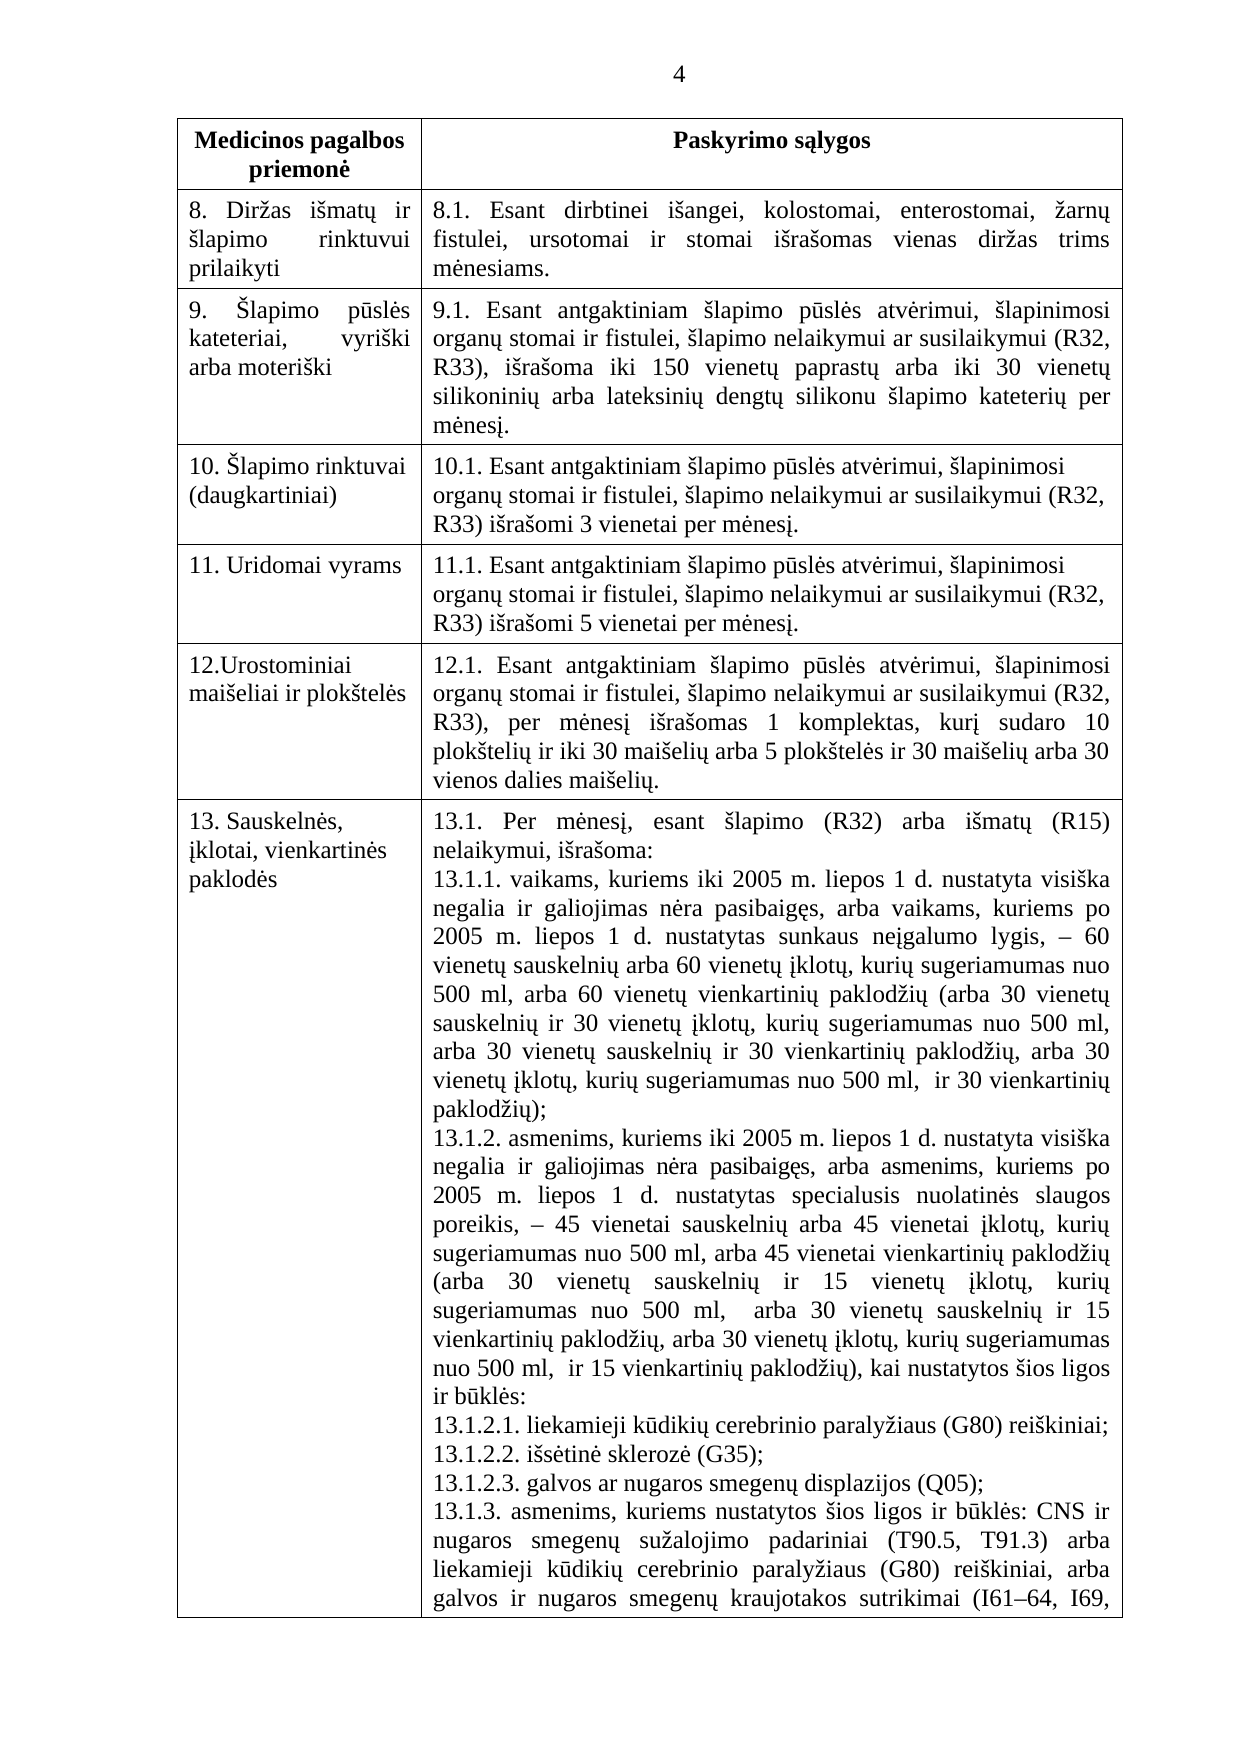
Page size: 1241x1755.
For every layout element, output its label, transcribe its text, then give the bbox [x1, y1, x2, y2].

table_cell 11.1. Esant antgaktiniam šlapimo pūslės atvėrimui, šlapinimosi organų stomai ir fistulei, šlapimo nelaikymui ar susilaikymui (R32, R33) išrašomi 5 vienetai per mėnesį. [422, 545, 1122, 643]
table_cell 8. Diržas išmatų ir šlapimo rinktuvui prilaikyti [178, 190, 421, 288]
table_cell 8.1. Esant dirbtinei išangei, kolostomai, enterostomai, žarnų fistulei, ursotomai ir stomai išrašomas vienas diržas trims mėnesiams. [422, 190, 1122, 288]
table_header Medicinos pagalbos priemonė [178, 119, 421, 188]
table_header Paskyrimo sąlygos [422, 119, 1122, 188]
table_cell 13. Sauskelnės, įklotai, vienkartinės paklodės [178, 800, 421, 1617]
table_cell 13.1. Per mėnesį, esant šlapimo (R32) arba išmatų (R15) nelaikymui, išrašoma: 13.1.1. vaikams, kuriems iki 2005 m. liepos 1 d. nustatyta visiška negalia ir galiojimas nėra pasibaigęs, arba vaikams, kuriems po 2005 m. liepos 1 d. nustatytas sunkaus neįgalumo lygis, – 60 vienetų sauskelnių arba 60 vienetų įklotų, kurių sugeriamumas nuo 500 ml, arba 60 vienetų vienkartinių paklodžių (arba 30 vienetų sauskelnių ir 30 vienetų įklotų, kurių sugeriamumas nuo 500 ml, arba 30 vienetų sauskelnių ir 30 vienkartinių paklodžių, arba 30 vienetų įklotų, kurių sugeriamumas nuo 500 ml, ir 30 vienkartinių paklodžių); 13.1.2. asmenims, kuriems iki 2005 m. liepos 1 d. nustatyta visiška negalia ir galiojimas nėra pasibaigęs, arba asmenims, kuriems po 2005 m. liepos 1 d. nustatytas specialusis nuolatinės slaugos poreikis, – 45 vienetai sauskelnių arba 45 vienetai įklotų, kurių sugeriamumas nuo 500 ml, arba 45 vienetai vienkartinių paklodžių (arba 30 vienetų sauskelnių ir 15 vienetų įklotų, kurių sugeriamumas nuo 500 ml, arba 30 vienetų sauskelnių ir 15 vienkartinių paklodžių, arba 30 vienetų įklotų, kurių sugeriamumas nuo 500 ml, ir 15 vienkartinių paklodžių), kai nustatytos šios ligos ir būklės: 13.1.2.1. liekamieji kūdikių cerebrinio paralyžiaus (G80) reiškiniai; 13.1.2.2. išsėtinė sklerozė (G35); 13.1.2.3. galvos ar nugaros smegenų displazijos (Q05); 13.1.3. asmenims, kuriems nustatytos šios ligos ir būklės: CNS ir nugaros smegenų sužalojimo padariniai (T90.5, T91.3) arba liekamieji kūdikių cerebrinio paralyžiaus (G80) reiškiniai, arba galvos ir nugaros smegenų kraujotakos sutrikimai (I61–64, I69, [422, 800, 1122, 1617]
table_cell 12.1. Esant antgaktiniam šlapimo pūslės atvėrimui, šlapinimosi organų stomai ir fistulei, šlapimo nelaikymui ar susilaikymui (R32, R33), per mėnesį išrašomas 1 komplektas, kurį sudaro 10 plokštelių ir iki 30 maišelių arba 5 plokštelės ir 30 maišelių arba 30 vienos dalies maišelių. [422, 644, 1122, 799]
table_cell 11. Uridomai vyrams [178, 545, 421, 643]
table_cell 9. Šlapimo pūslės kateteriai, vyriški arba moteriški [178, 289, 421, 444]
table_cell 12.Urostominiai maišeliai ir plokštelės [178, 644, 421, 799]
table_cell 9.1. Esant antgaktiniam šlapimo pūslės atvėrimui, šlapinimosi organų stomai ir fistulei, šlapimo nelaikymui ar susilaikymui (R32, R33), išrašoma iki 150 vienetų paprastų arba iki 30 vienetų silikoninių arba lateksinių dengtų silikonu šlapimo kateterių per mėnesį. [422, 289, 1122, 444]
table_cell 10.1. Esant antgaktiniam šlapimo pūslės atvėrimui, šlapinimosi organų stomai ir fistulei, šlapimo nelaikymui ar susilaikymui (R32, R33) išrašomi 3 vienetai per mėnesį. [422, 445, 1122, 543]
table_cell 10. Šlapimo rinktuvai (daugkartiniai) [178, 445, 421, 543]
